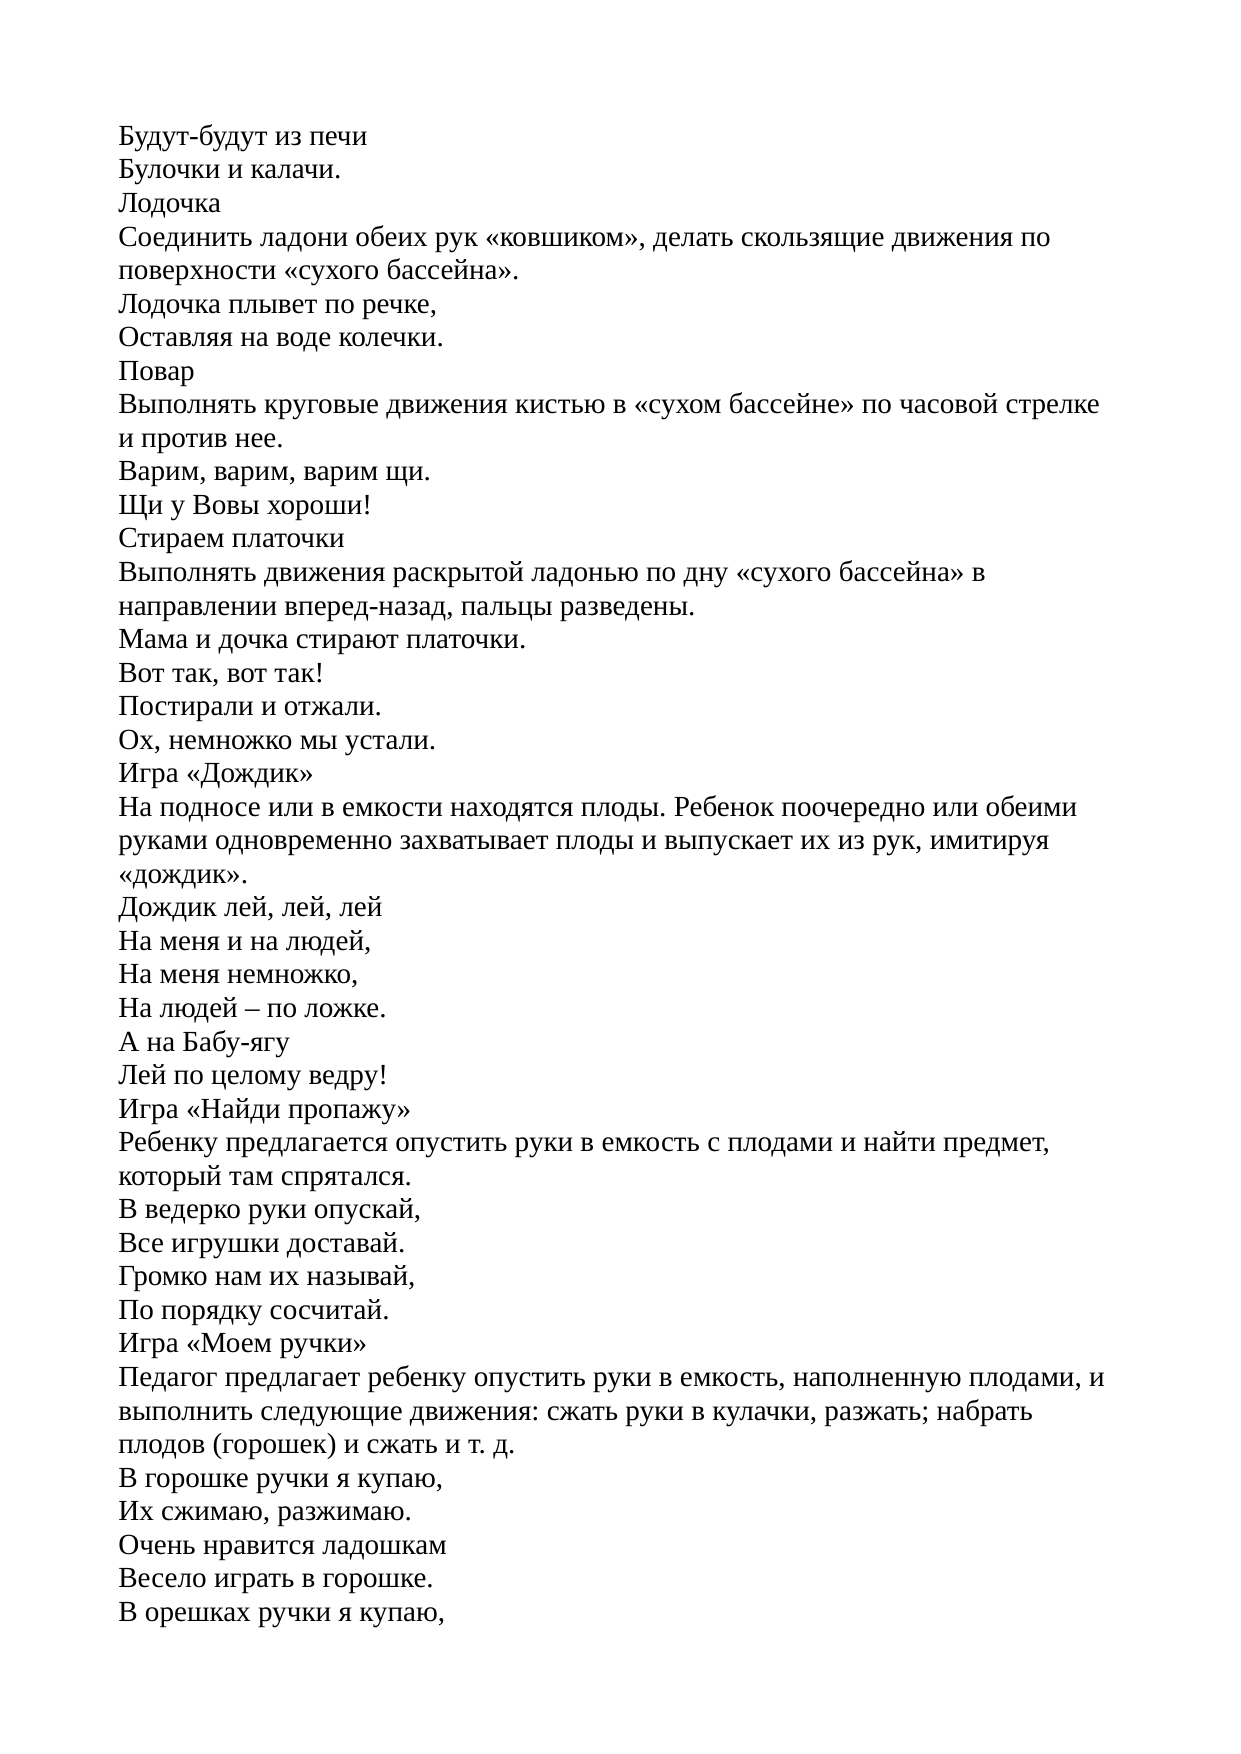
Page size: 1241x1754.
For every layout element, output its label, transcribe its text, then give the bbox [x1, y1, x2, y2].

text Педагог предлагает ребенку опустить руки в емкость, наполненную плодами, и выполнить следующие движения: сжать руки в кулачки, разжать; набрать плодов (горошек) и сжать и т. д. [118, 1359, 1122, 1460]
text Постирали и отжали. [118, 688, 1122, 722]
text А на Бабу-ягу [118, 1024, 1122, 1057]
text Их сжимаю, разжимаю. [118, 1493, 1122, 1527]
text Игра «Моем ручки» [118, 1326, 1122, 1359]
text Соединить ладони обеих рук «ковшиком», делать скользящие движения по поверхности «сухого бассейна». [118, 219, 1122, 286]
text Стираем платочки [118, 521, 1122, 554]
text Булочки и калачи. [118, 152, 1122, 185]
text Весело играть в горошке. [118, 1560, 1122, 1594]
text Будут-будут из печи [118, 118, 1122, 152]
text Лодочка [118, 185, 1122, 219]
text Ох, немножко мы устали. [118, 722, 1122, 755]
text Повар [118, 353, 1122, 386]
text На подносе или в емкости находятся плоды. Ребенок поочередно или обеими руками одновременно захватывает плоды и выпускает их из рук, имитируя «дождик». [118, 789, 1122, 889]
text В ведерко руки опускай, [118, 1191, 1122, 1225]
text Щи у Вовы хороши! [118, 487, 1122, 521]
text Варим, варим, варим щи. [118, 453, 1122, 487]
text По порядку сосчитай. [118, 1292, 1122, 1326]
text Все игрушки доставай. [118, 1225, 1122, 1258]
text Лодочка плывет по речке, [118, 286, 1122, 319]
text Оставляя на воде колечки. [118, 319, 1122, 353]
text В горошке ручки я купаю, [118, 1460, 1122, 1493]
text Выполнять круговые движения кистью в «сухом бассейне» по часовой стрелке и против нее. [118, 386, 1122, 453]
text На меня немножко, [118, 957, 1122, 990]
text На людей – по ложке. [118, 990, 1122, 1024]
text Дождик лей, лей, лей [118, 889, 1122, 923]
text Выполнять движения раскрытой ладонью по дну «сухого бассейна» в направлении вперед-назад, пальцы разведены. [118, 554, 1122, 621]
text Мама и дочка стирают платочки. [118, 621, 1122, 655]
text Громко нам их называй, [118, 1258, 1122, 1292]
text Очень нравится ладошкам [118, 1527, 1122, 1560]
text Ребенку предлагается опустить руки в емкость с плодами и найти предмет, который там спрятался. [118, 1124, 1122, 1191]
text Игра «Дождик» [118, 755, 1122, 789]
text На меня и на людей, [118, 923, 1122, 957]
text Вот так, вот так! [118, 655, 1122, 688]
text В орешках ручки я купаю, [118, 1594, 1122, 1627]
text Игра «Найди пропажу» [118, 1091, 1122, 1124]
text Лей по целому ведру! [118, 1057, 1122, 1091]
